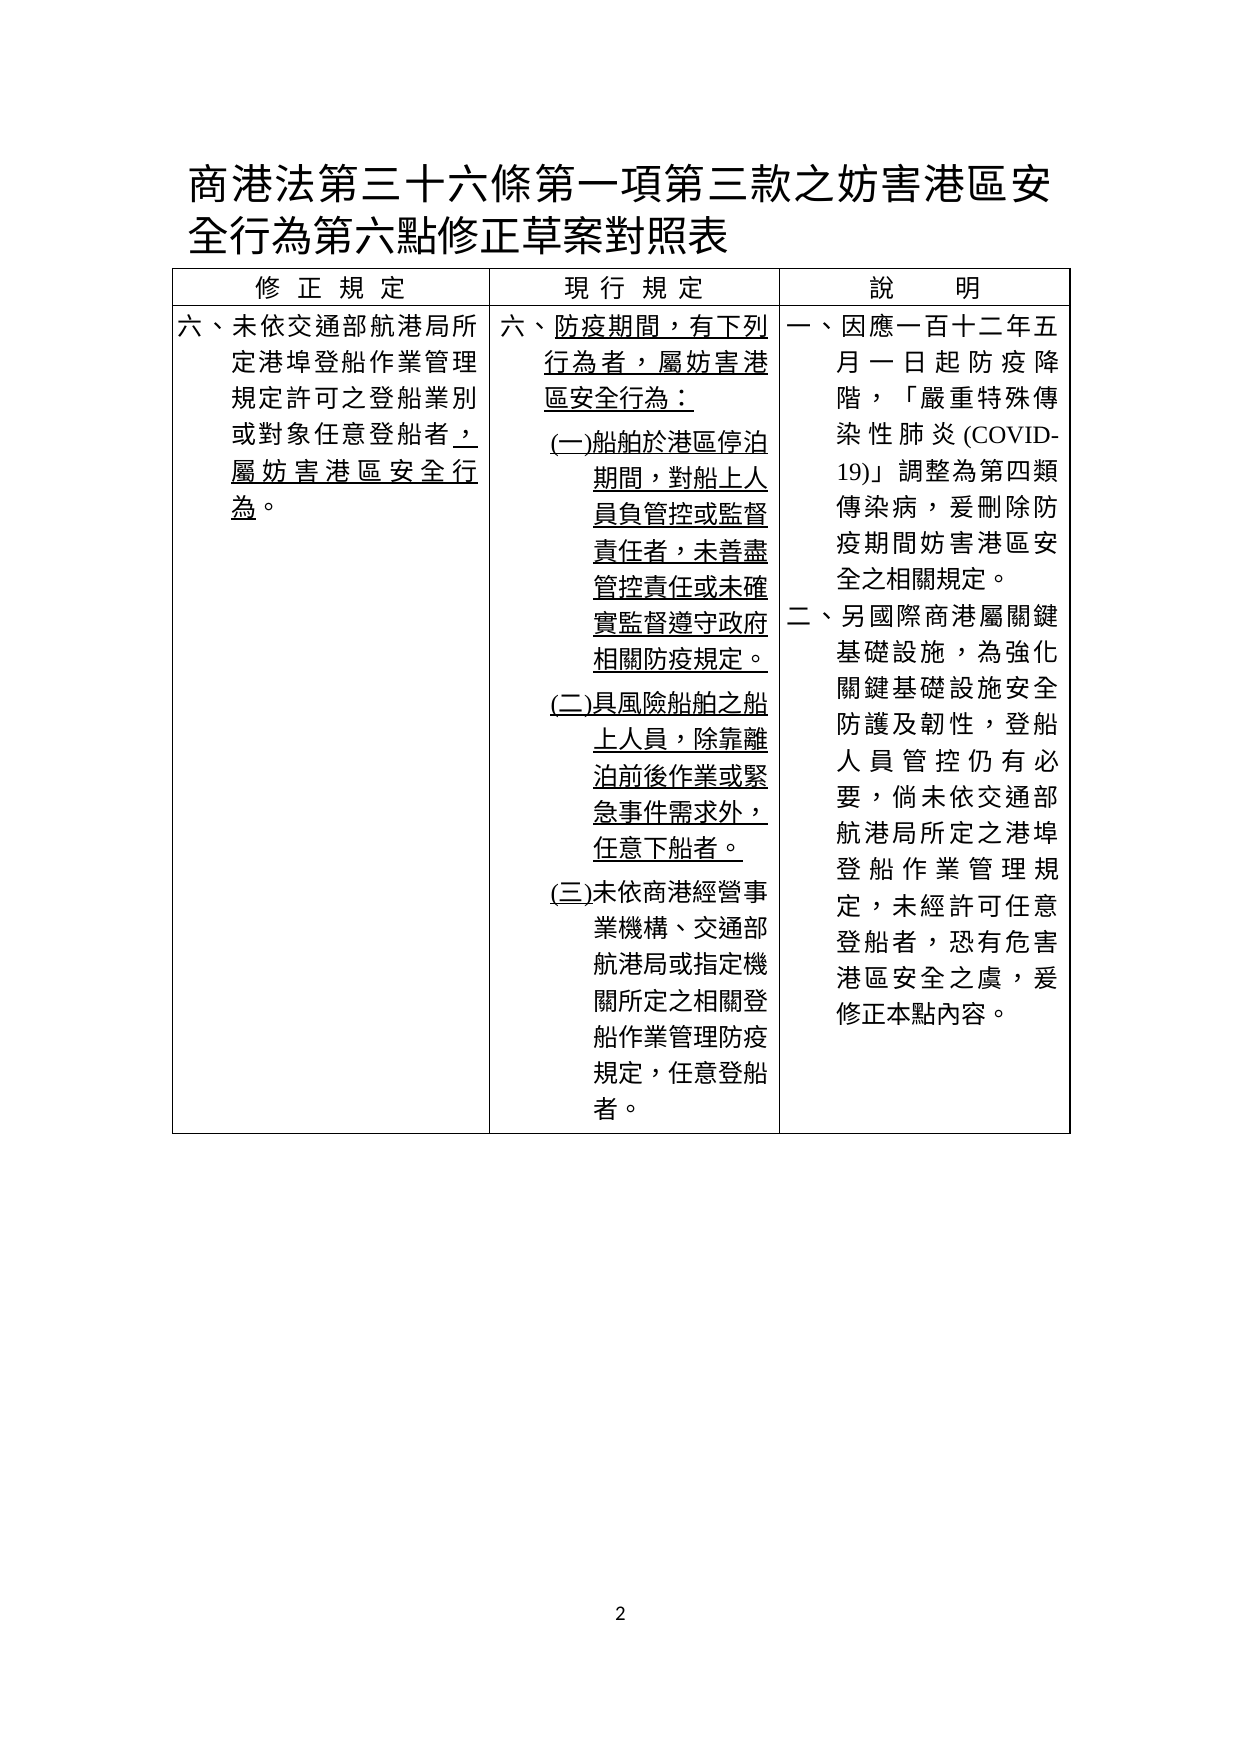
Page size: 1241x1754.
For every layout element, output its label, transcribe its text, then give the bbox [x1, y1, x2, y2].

table_header 現 行 規 定 [490, 269, 779, 305]
table_cell 六、防疫期間，有下列行為者，屬妨害港區安全行為： (一)船舶於港區停泊期間，對船上人員負管控或監督責任者，未善盡管控責任或未確實監督遵守政府相關防疫規定。 (二)具風險船舶之船上人員，除靠離泊前後作業或緊急事件需求外，任意下船者。 (三)未依商港經營事業機構、交通部航港局或指定機關所定之相關登船作業管理防疫規定，任意登船者。 [490, 306, 779, 1132]
table_cell 六、未依交通部航港局所 定港埠登船作業管理規定許可之登船業別或對象任意登船者，屬妨害港區安全行為。 [173, 306, 489, 1132]
table_header 修 正 規 定 [173, 269, 489, 305]
table_cell 一、因應一百十二年五月一日起防疫降階，「嚴重特殊傳染性肺炎(COVID-19)」調整為第四類傳染病，爰刪除防疫期間妨害港區安全之相關規定。 二、另國際商港屬關鍵基礎設施，為強化關鍵基礎設施安全防護及韌性，登船人員管控仍有必要，倘未依交通部航港局所定之港埠登船作業管理規定，未經許可任意登船者，恐有危害港區安全之虞，爰修正本點內容。 [780, 306, 1069, 1132]
table_header 說 明 [780, 269, 1069, 305]
text 商港法第三十六條第一項第三款之妨害港區安全行為第六點修正草案對照表 [187, 157, 1053, 262]
